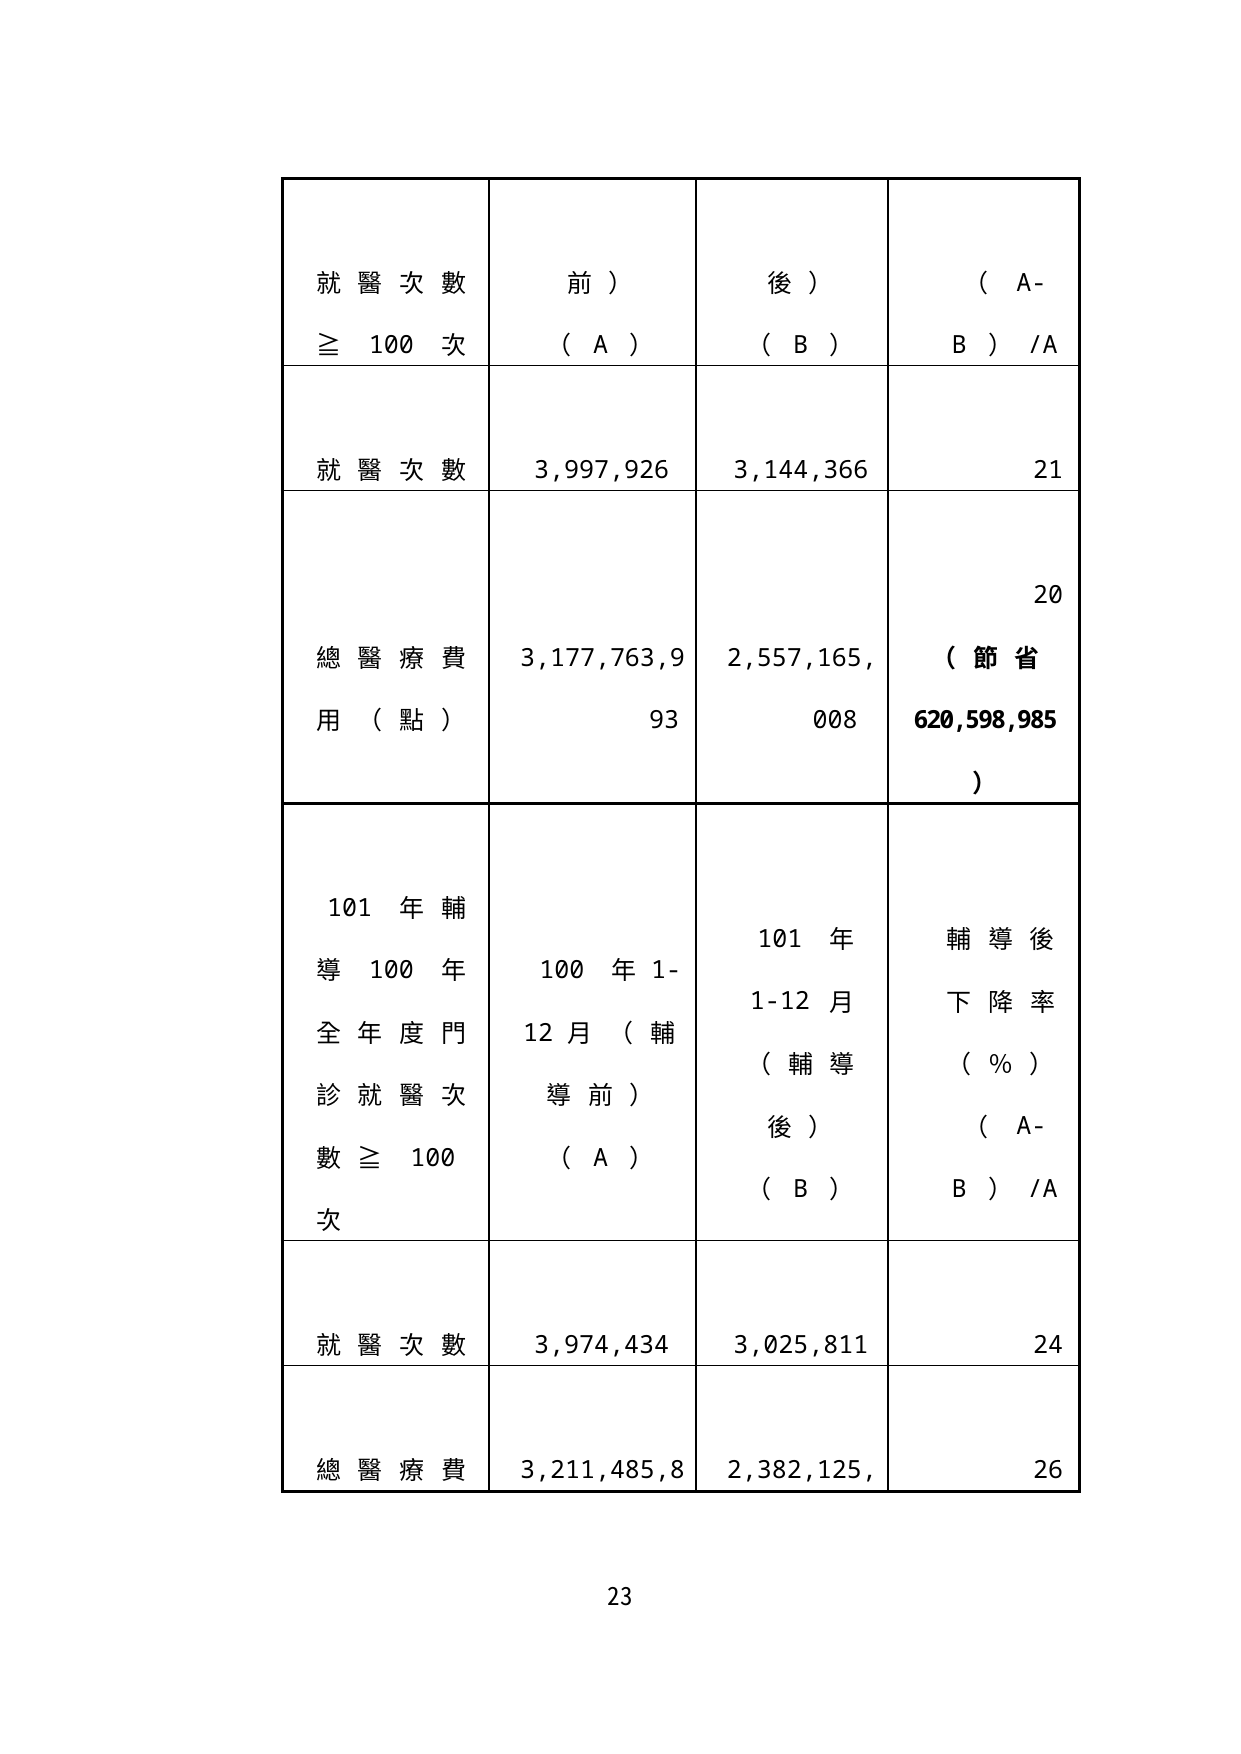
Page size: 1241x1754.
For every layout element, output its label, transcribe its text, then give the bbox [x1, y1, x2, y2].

table_cell 100年1-12月（輔導前）（A） [490, 805, 695, 1240]
table_cell 3,997,926 [490, 366, 695, 490]
table_cell 26 [889, 1366, 1078, 1490]
table_cell 就醫次數≧100次 [284, 180, 488, 365]
table_cell 20 （節省620,598,985） [889, 491, 1078, 802]
table_cell 總醫療費 [284, 1366, 488, 1490]
table_cell 2,557,165,008 [697, 491, 887, 802]
table_cell 總醫療費用（點） [284, 491, 488, 802]
table_cell 101年1-12月（輔導後）（B） [697, 805, 887, 1240]
table_cell 21 [889, 366, 1078, 490]
table_cell 就醫次數 [284, 1241, 488, 1365]
table_cell 3,144,366 [697, 366, 887, 490]
table_cell 前）（A） [490, 180, 695, 365]
table_cell 輔導後下降率（％）（A-B）/A [889, 805, 1078, 1240]
table_cell 2,382,125, [697, 1366, 887, 1490]
table_cell （A-B）/A [889, 180, 1078, 365]
table_cell 3,025,811 [697, 1241, 887, 1365]
table_cell 後）（B） [697, 180, 887, 365]
table_cell 3,211,485,8 [490, 1366, 695, 1490]
table_cell 3,974,434 [490, 1241, 695, 1365]
table_cell 就醫次數 [284, 366, 488, 490]
table_cell 3,177,763,993 [490, 491, 695, 802]
table_cell 24 [889, 1241, 1078, 1365]
table_cell 101年輔導100年全年度門診就醫次數≧100次 [284, 805, 488, 1240]
